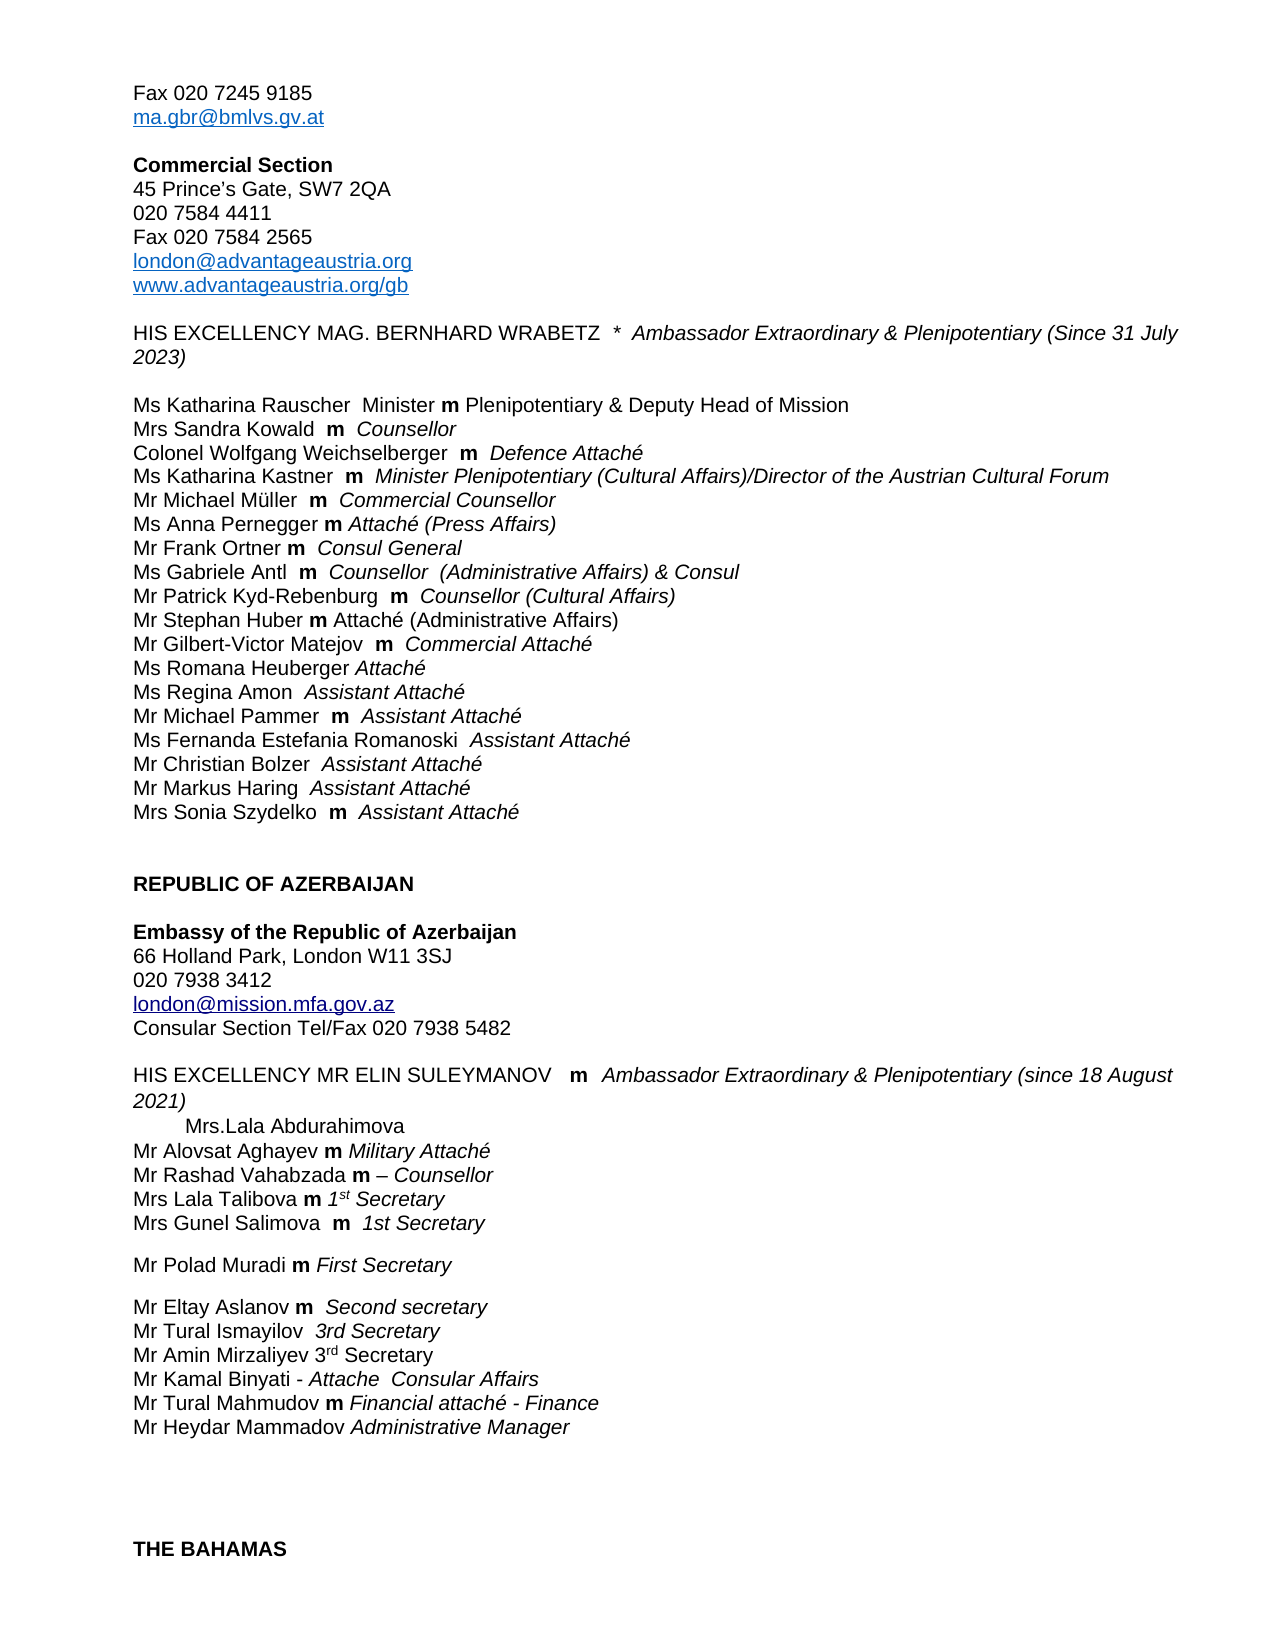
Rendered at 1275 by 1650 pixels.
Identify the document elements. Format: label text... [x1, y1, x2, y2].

text Mr Kamal Binyati - Attache Consular Affairs [133, 1367, 1181, 1391]
text Ms Regina Amon Assistant Attaché [133, 680, 1181, 704]
text Mr Patrick Kyd-Rebenburg m Counsellor (Cultural Affairs) [133, 584, 1181, 608]
text Mr Frank Ortner m Consul General [133, 536, 1181, 560]
text london@mission.mfa.gov.az [133, 991, 1181, 1015]
text Fax 020 7584 2565 [133, 225, 1181, 249]
text Mr Christian Bolzer Assistant Attaché [133, 752, 1181, 776]
text 020 7938 3412 [133, 967, 1181, 991]
text Mrs Lala Talibova m 1st Secretary [133, 1187, 1181, 1211]
text Mr Amin Mirzaliyev 3rd Secretary [133, 1343, 1181, 1367]
text Mr Michael Müller m Commercial Counsellor [133, 488, 1181, 512]
text 020 7584 4411 [133, 201, 1181, 225]
text HIS EXCELLENCY MR ELIN SULEYMANOV m Ambassador Extraordinary & Plenipotentiary (since 18 August 2021) [133, 1063, 1181, 1112]
text 66 Holland Park, London W11 3SJ [133, 943, 1181, 967]
text 45 Prince’s Gate, SW7 2QA [133, 177, 1181, 201]
text Mr Alovsat Aghayev m Military Attaché [133, 1139, 1181, 1163]
text Mr Tural Mahmudov m Financial attaché - Finance [133, 1391, 1181, 1415]
text Mr Eltay Aslanov m Second secretary [133, 1295, 1181, 1319]
text Mr Rashad Vahabzada m – Counsellor [133, 1163, 1181, 1187]
text Commercial Section [133, 153, 1181, 177]
text Mr Markus Haring Assistant Attaché [133, 776, 1181, 800]
text Fax 020 7245 9185 [133, 81, 1181, 105]
text Mrs.Lala Abdurahimova [133, 1114, 1181, 1138]
text THE BAHAMAS [133, 1536, 1181, 1560]
text Ms Romana Heuberger Attaché [133, 656, 1181, 680]
text Consular Section Tel/Fax 020 7938 5482 [133, 1015, 1181, 1039]
text Mr Polad Muradi m First Secretary [133, 1253, 1181, 1277]
text Mr Heydar Mammadov Administrative Manager [133, 1415, 1181, 1439]
text Ms Katharina Kastner m Minister Plenipotentiary (Cultural Affairs)/Director of the Austrian Cultural Forum [133, 464, 1181, 488]
text ma.gbr@bmlvs.gv.at [133, 105, 1181, 129]
text Ms Anna Pernegger m Attaché (Press Affairs) [133, 512, 1181, 536]
text HIS EXCELLENCY MAG. BERNHARD WRABETZ * Ambassador Extraordinary & Plenipotentiary (Since 31 July 2023) [133, 321, 1181, 368]
text Ms Gabriele Antl m Counsellor (Administrative Affairs) & Consul [133, 560, 1181, 584]
text Mr Stephan Huber m Attaché (Administrative Affairs) [133, 608, 1181, 632]
text Mr Michael Pammer m Assistant Attaché [133, 704, 1181, 728]
text Mr Gilbert-Victor Matejov m Commercial Attaché [133, 632, 1181, 656]
text www.advantageaustria.org/gb [133, 273, 1181, 297]
text Mr Tural Ismayilov 3rd Secretary [133, 1319, 1181, 1343]
text Embassy of the Republic of Azerbaijan [133, 919, 1181, 943]
text Ms Katharina Rauscher Minister m Plenipotentiary & Deputy Head of Mission [133, 392, 1181, 416]
text Mrs Gunel Salimova m 1st Secretary [133, 1211, 1181, 1235]
text Mrs Sonia Szydelko m Assistant Attaché [133, 800, 1181, 824]
text london@advantageaustria.org [133, 249, 1181, 273]
text Ms Fernanda Estefania Romanoski Assistant Attaché [133, 728, 1181, 752]
text Colonel Wolfgang Weichselberger m Defence Attaché [133, 440, 1181, 464]
text REPUBLIC OF AZERBAIJAN [133, 872, 1181, 896]
text Mrs Sandra Kowald m Counsellor [133, 416, 1181, 440]
